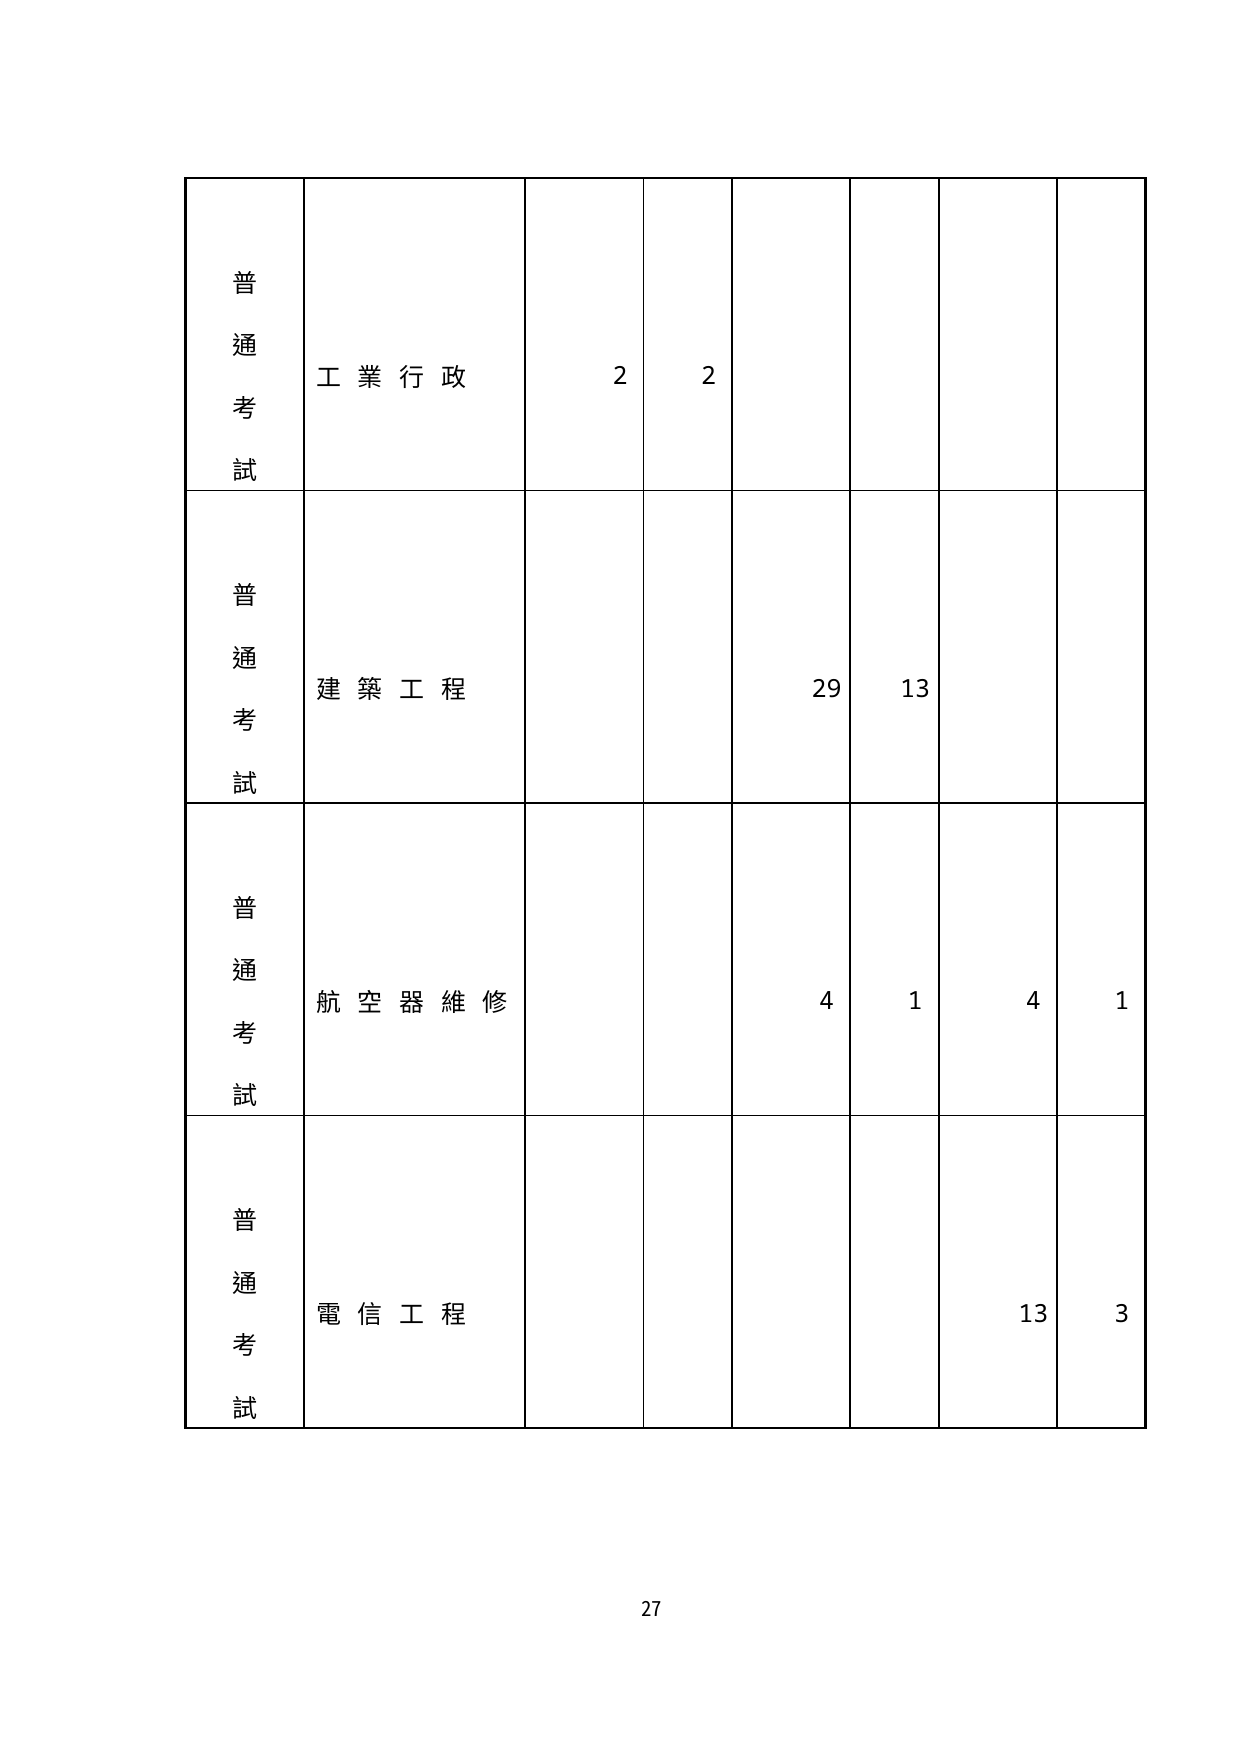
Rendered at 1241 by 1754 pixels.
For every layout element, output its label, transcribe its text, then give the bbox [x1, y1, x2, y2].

table_cell [644, 804, 731, 1115]
table_cell 普通考試 [187, 804, 303, 1115]
table_cell [733, 179, 849, 490]
table_cell 1 [851, 804, 938, 1115]
table_cell 普通考試 [187, 1116, 303, 1427]
table_cell [644, 491, 731, 802]
table_cell 工業行政 [305, 179, 524, 490]
table_cell 4 [733, 804, 849, 1115]
table_cell 3 [1058, 1116, 1144, 1427]
table_cell 1 [1058, 804, 1144, 1115]
table_cell [1058, 491, 1144, 802]
table_cell [851, 1116, 938, 1427]
table_cell [940, 491, 1056, 802]
table_cell 4 [940, 804, 1056, 1115]
table_cell 2 [644, 179, 731, 490]
table_cell [526, 491, 643, 802]
table_cell [526, 1116, 643, 1427]
table_cell 13 [851, 491, 938, 802]
table_cell [940, 179, 1056, 490]
table_cell [644, 1116, 731, 1427]
table_cell [851, 179, 938, 490]
table_cell 普通考試 [187, 179, 303, 490]
table_cell 建築工程 [305, 491, 524, 802]
table_cell 13 [940, 1116, 1056, 1427]
table_cell 29 [733, 491, 849, 802]
table_cell 電信工程 [305, 1116, 524, 1427]
table_cell 航空器維修 [305, 804, 524, 1115]
table_cell 普通考試 [187, 491, 303, 802]
table_cell [526, 804, 643, 1115]
table_cell 2 [526, 179, 643, 490]
table_cell [1058, 179, 1144, 490]
table_cell [733, 1116, 849, 1427]
